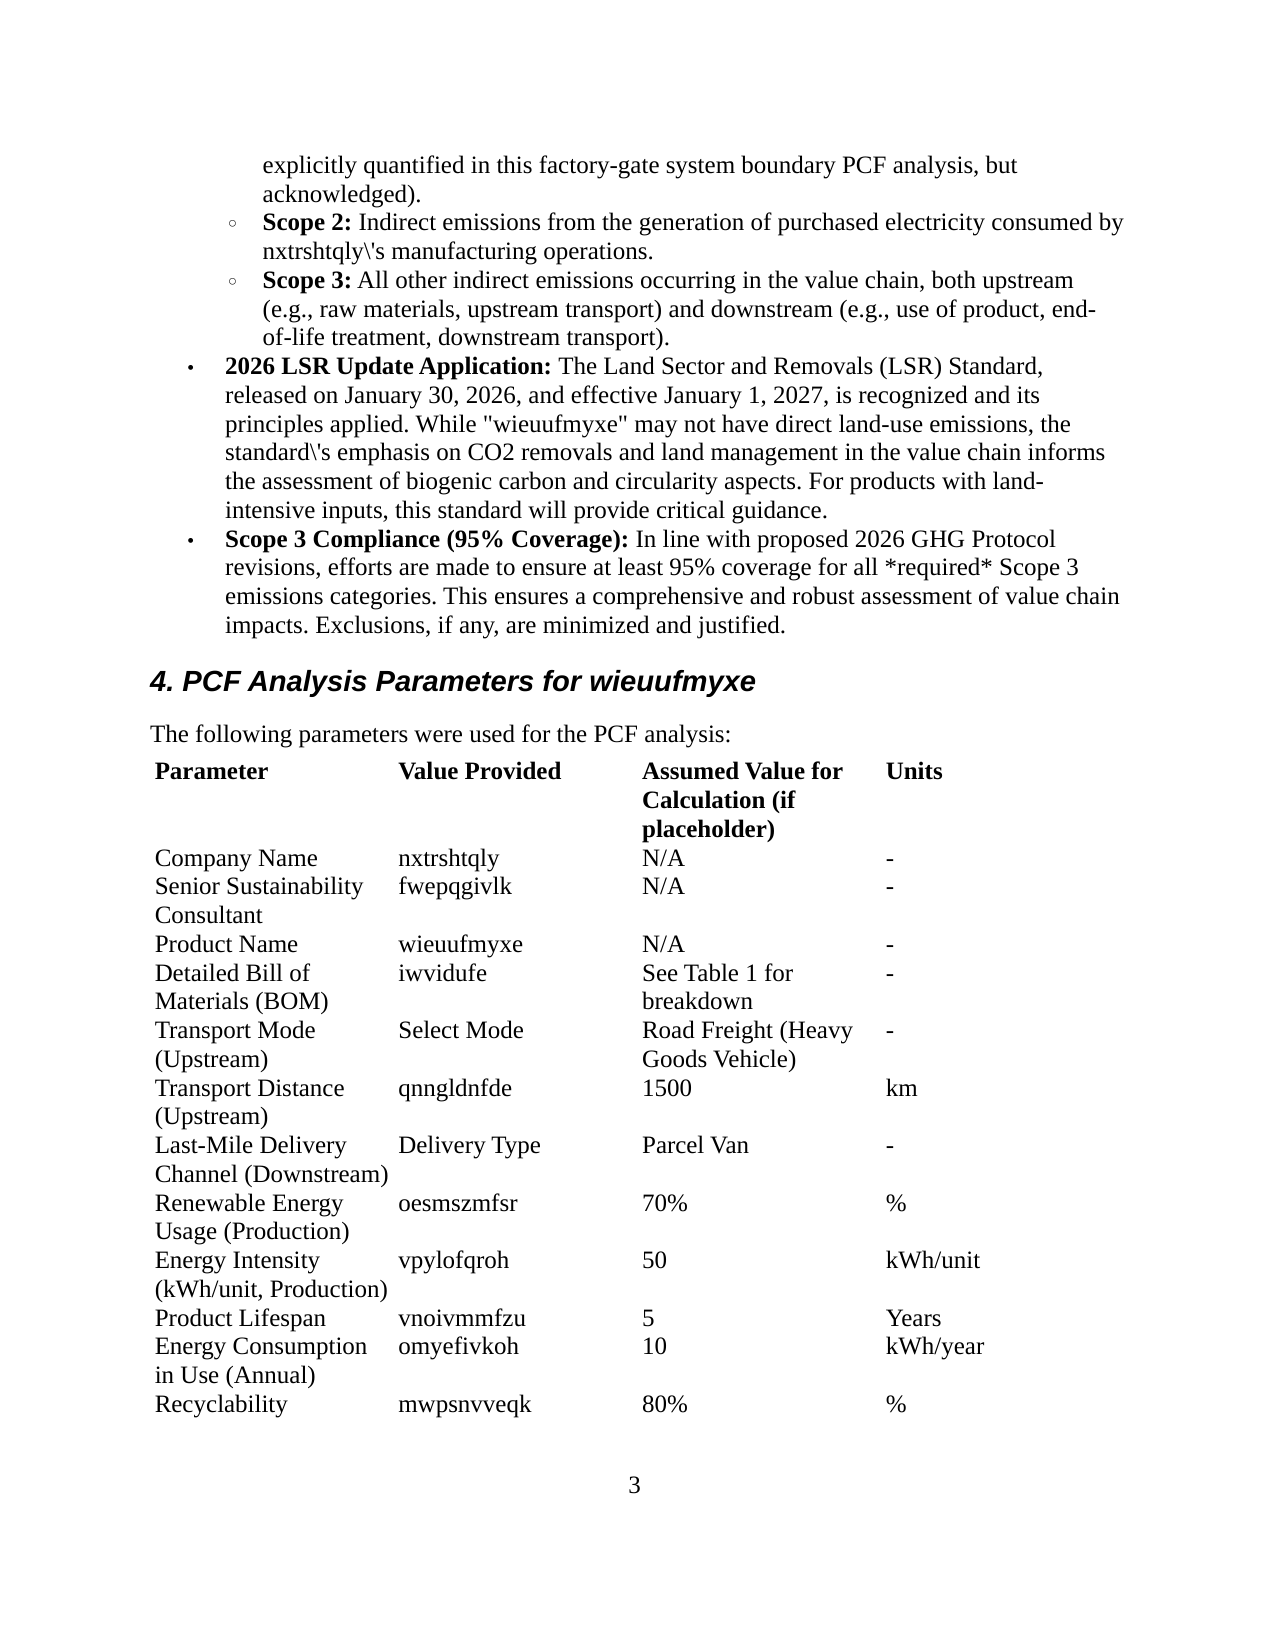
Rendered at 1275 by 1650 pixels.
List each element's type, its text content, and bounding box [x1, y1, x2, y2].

table_cell vpylofqroh [394, 1245, 637, 1303]
table_header Assumed Value for Calculation (if placeholder) [638, 756, 881, 843]
table_header Parameter [150, 756, 394, 843]
table_cell Detailed Bill of Materials (BOM) [150, 958, 394, 1015]
table_cell 10 [638, 1331, 881, 1389]
table_cell vnoivmmfzu [394, 1303, 637, 1331]
list 2026 LSR Update Application: The Land Sector and Removals (LSR) Standard, released on January 30, 2026, and effective January 1, 2027, is recognized and its principles applied. While "wieuufmyxe" may not have direct land-use emissions, the standard\'s emphasis on CO2 removals and land management in the value chain informs the assessment of biogenic carbon and circularity aspects. For products with land-intensive inputs, this standard will provide critical guidance. [187, 351, 1125, 524]
table_cell Select Mode [394, 1015, 637, 1073]
list Scope 3 Compliance (95% Coverage): In line with proposed 2026 GHG Protocol revisions, efforts are made to ensure at least 95% coverage for all *required* Scope 3 emissions categories. This ensures a comprehensive and robust assessment of value chain impacts. Exclusions, if any, are minimized and justified. [187, 524, 1125, 639]
table_cell Transport Distance (Upstream) [150, 1073, 394, 1130]
table_cell - [881, 1130, 1125, 1188]
table_cell 70% [638, 1188, 881, 1245]
table_cell N/A [638, 929, 881, 958]
table_cell Road Freight (Heavy Goods Vehicle) [638, 1015, 881, 1073]
table_cell 80% [638, 1389, 881, 1418]
table_cell - [881, 1015, 1125, 1073]
table_cell % [881, 1188, 1125, 1245]
table_cell - [881, 843, 1125, 871]
table_cell Renewable Energy Usage (Production) [150, 1188, 394, 1245]
list Scope 2: Indirect emissions from the generation of purchased electricity consumed by nxtrshtqly\'s manufacturing operations. [225, 207, 1125, 265]
list explicitly quantified in this factory-gate system boundary PCF analysis, but acknowledged). [225, 150, 1125, 207]
table_cell 1500 [638, 1073, 881, 1130]
table_cell omyefivkoh [394, 1331, 637, 1389]
table_cell wieuufmyxe [394, 929, 637, 958]
table_cell - [881, 929, 1125, 958]
table_cell N/A [638, 843, 881, 871]
table_cell 5 [638, 1303, 881, 1331]
table_cell kWh/year [881, 1331, 1125, 1389]
table_cell mwpsnvveqk [394, 1389, 637, 1418]
table_cell Years [881, 1303, 1125, 1331]
table_cell Delivery Type [394, 1130, 637, 1188]
table_cell % [881, 1389, 1125, 1418]
table_cell Parcel Van [638, 1130, 881, 1188]
table_cell fwepqgivlk [394, 871, 637, 929]
table_cell Energy Consumption in Use (Annual) [150, 1331, 394, 1389]
table_cell Product Lifespan [150, 1303, 394, 1331]
table_cell See Table 1 for breakdown [638, 958, 881, 1015]
table_cell oesmszmfsr [394, 1188, 637, 1245]
table_cell Senior Sustainability Consultant [150, 871, 394, 929]
table_cell Energy Intensity (kWh/unit, Production) [150, 1245, 394, 1303]
table_cell Company Name [150, 843, 394, 871]
table_cell - [881, 958, 1125, 1015]
table_cell Recyclability [150, 1389, 394, 1418]
table_cell Last-Mile Delivery Channel (Downstream) [150, 1130, 394, 1188]
table_cell nxtrshtqly [394, 843, 637, 871]
table_header Value Provided [394, 756, 637, 843]
list Scope 3: All other indirect emissions occurring in the value chain, both upstream (e.g., raw materials, upstream transport) and downstream (e.g., use of product, end-of-life treatment, downstream transport). [225, 265, 1125, 351]
table_cell iwvidufe [394, 958, 637, 1015]
table_cell Transport Mode (Upstream) [150, 1015, 394, 1073]
table_cell km [881, 1073, 1125, 1130]
table_header Units [881, 756, 1125, 843]
table_cell Product Name [150, 929, 394, 958]
table_cell N/A [638, 871, 881, 929]
text The following parameters were used for the PCF analysis: [150, 719, 1125, 747]
table_cell kWh/unit [881, 1245, 1125, 1303]
table_cell qnngldnfde [394, 1073, 637, 1130]
table_cell 50 [638, 1245, 881, 1303]
subtitle 4. PCF Analysis Parameters for wieuufmyxe [150, 664, 1125, 697]
table_cell - [881, 871, 1125, 929]
